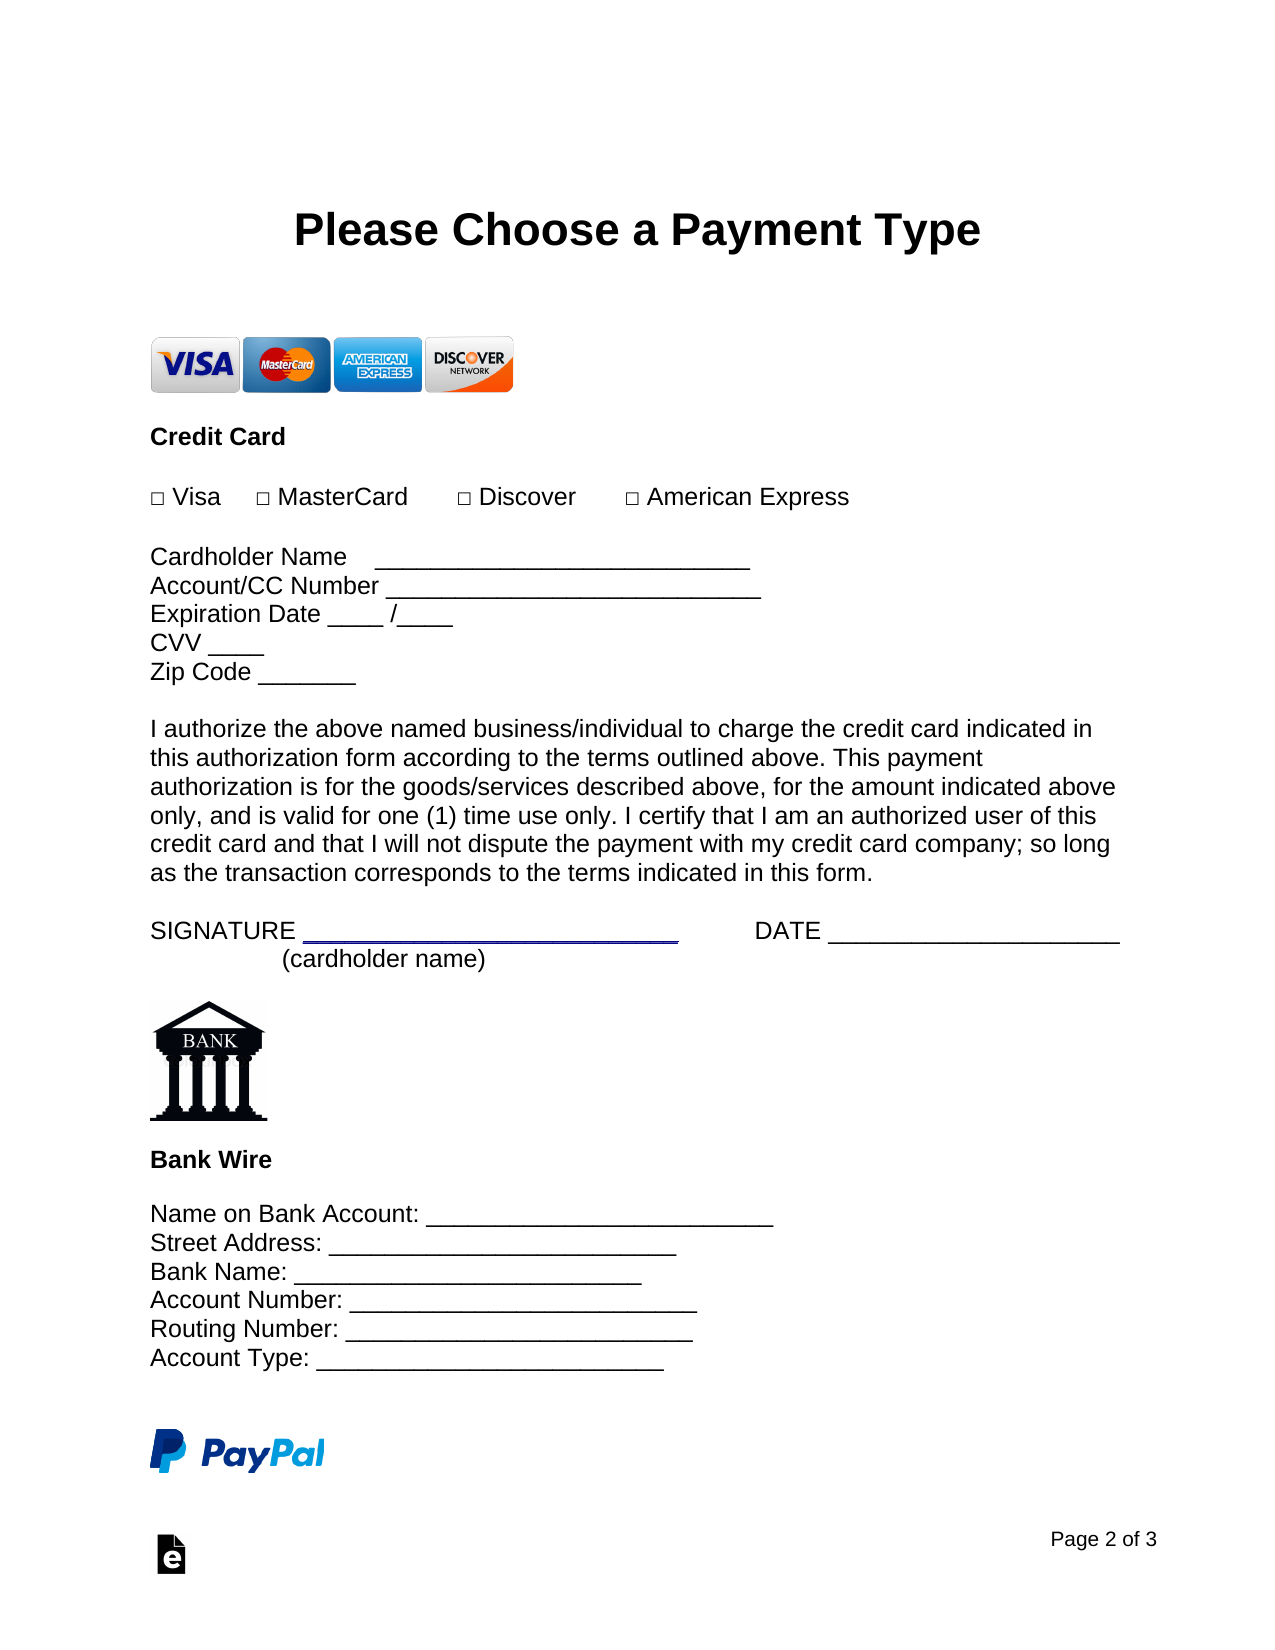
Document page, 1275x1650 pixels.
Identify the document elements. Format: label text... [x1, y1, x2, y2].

text Street Address: _________________________ [150, 1228, 1125, 1257]
text I authorize the above named business/individual to charge the credit card indicated in this authorization form according to the terms outlined above. This payment authorization is for the goods/services described above, for the amount indicated above only, and is valid for one (1) time use only. I certify that I am an authorized user of this credit card and that I will not dispute the payment with my credit card company; so long as the transaction corresponds to the terms indicated in this form. [150, 714, 1125, 887]
text Name on Bank Account: _________________________ [150, 1199, 1125, 1228]
text Cardholder Name ___________________________ [150, 542, 1125, 571]
text (cardholder name) [150, 944, 1125, 973]
text Expiration Date ____ /____ [150, 599, 1125, 628]
text Account Type: _________________________ [150, 1343, 1125, 1372]
text Routing Number: _________________________ [150, 1314, 1125, 1343]
text Account/CC Number ___________________________ [150, 571, 1125, 599]
text SIGNATURE ___________________________ DATE _____________________ [150, 916, 1125, 944]
text ☐ Visa ☐ MasterCard ☐ Discover ☐ American Express [150, 479, 1125, 513]
text Bank Name: _________________________ [150, 1257, 1125, 1285]
text Credit Card [150, 422, 1125, 450]
text Bank Wire [150, 1145, 1125, 1174]
text Zip Code _______ [150, 657, 1125, 686]
text Please Choose a Payment Type [150, 203, 1125, 255]
text Account Number: _________________________ [150, 1285, 1125, 1314]
text CVV ____ [150, 628, 1125, 657]
